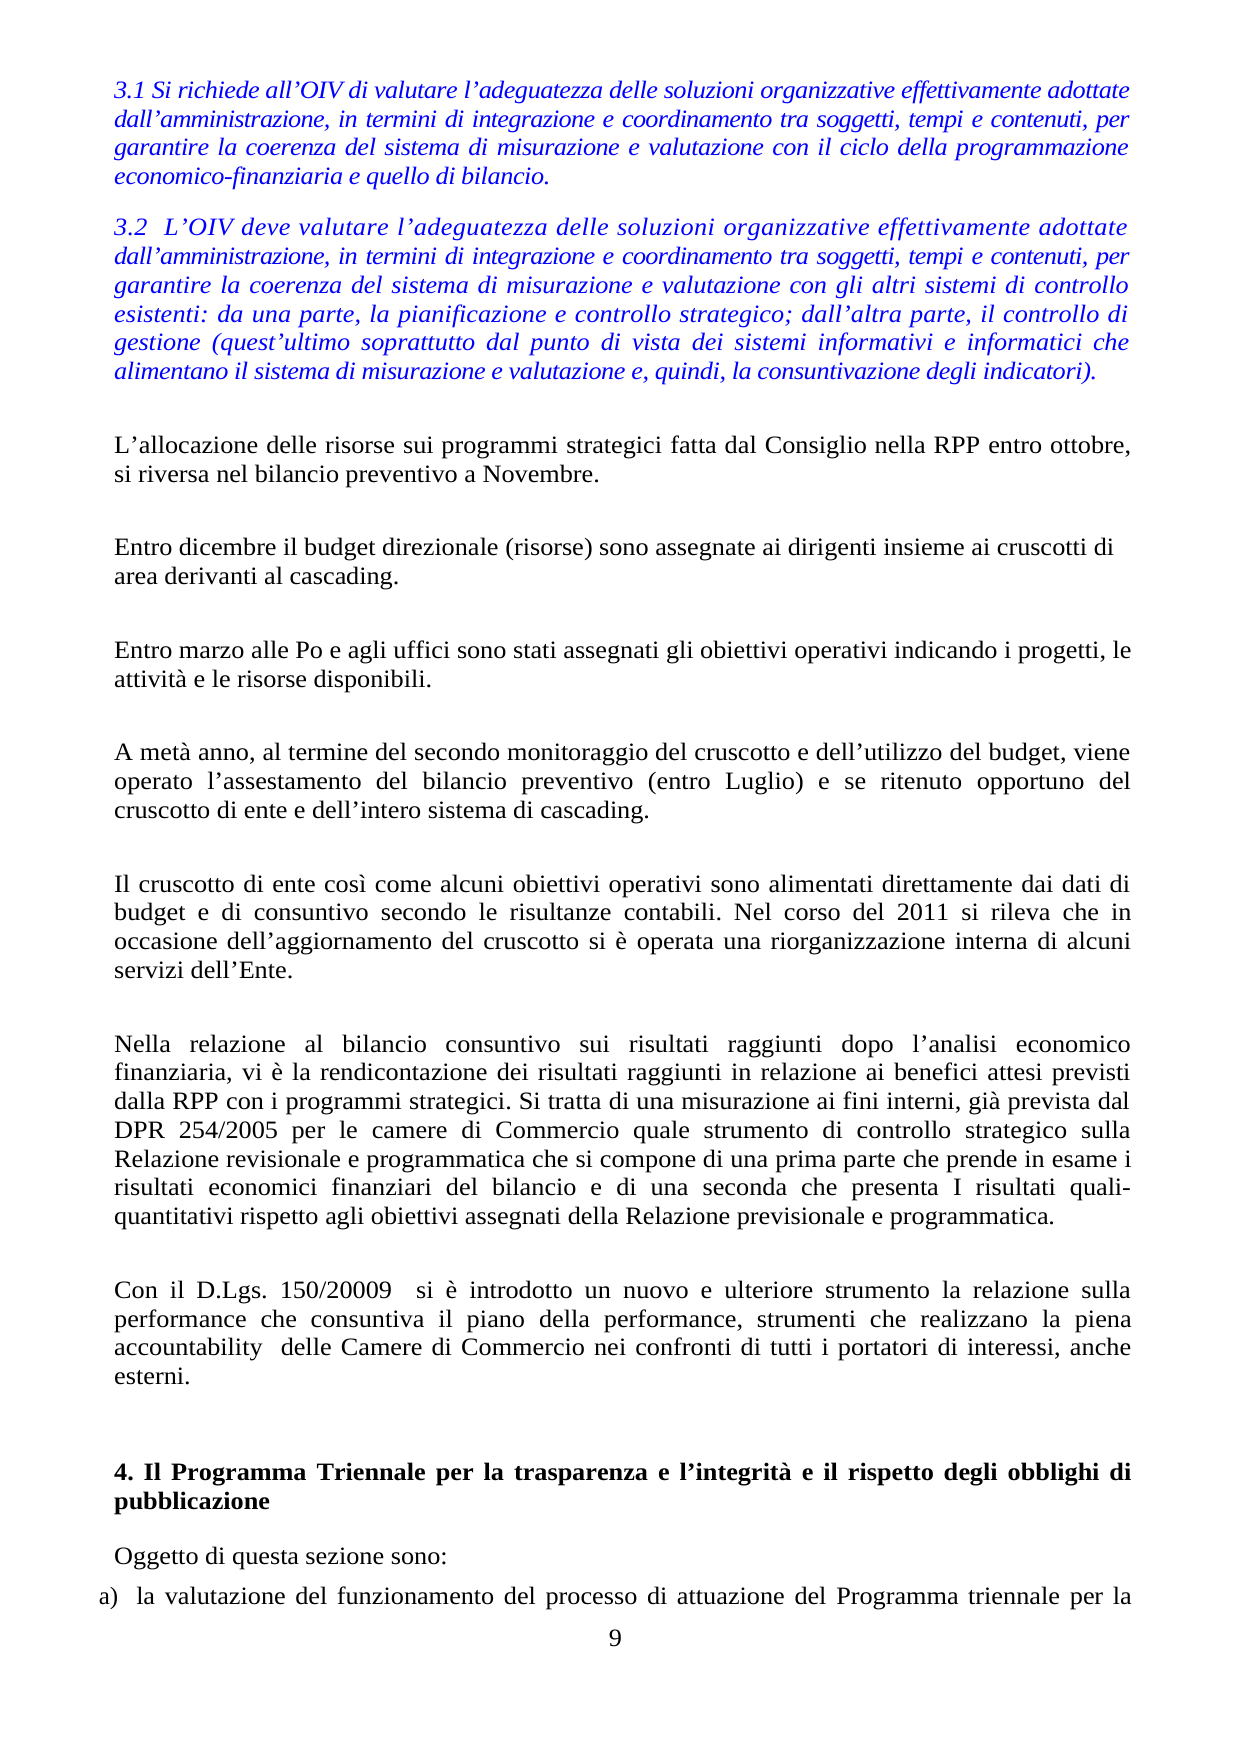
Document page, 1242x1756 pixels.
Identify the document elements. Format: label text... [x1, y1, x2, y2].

text 3.1 Si richiede all’OIV di valutare l’adeguatezza delle soluzioni organizzative effettivamente adottate dall’amministrazione, in termini di integrazione e coordinamento tra soggetti, tempi e contenuti, per garantire la coerenza del sistema di misurazione e valutazione con il ciclo della programmazione economico-finanziaria e quello di bilancio. [114, 75, 1133, 190]
text 3.2 L’OIV deve valutare l’adeguatezza delle soluzioni organizzative effettivamente adottate dall’amministrazione, in termini di integrazione e coordinamento tra soggetti, tempi e contenuti, per garantire la coerenza del sistema di misurazione e valutazione con gli altri sistemi di controllo esistenti: da una parte, la pianificazione e controllo strategico; dall’altra parte, il controllo di gestione (quest’ultimo soprattutto dal punto di vista dei sistemi informativi e informatici che alimentano il sistema di misurazione e valutazione e, quindi, la consuntivazione degli indicatori). [114, 212, 1133, 385]
text Entro dicembre il budget direzionale (risorse) sono assegnate ai dirigenti insieme ai cruscotti di area derivanti al cascading. [114, 532, 1133, 590]
text L’allocazione delle risorse sui programmi strategici fatta dal Consiglio nella RPP entro ottobre, si riversa nel bilancio preventivo a Novembre. [114, 430, 1133, 487]
text Nella relazione al bilancio consuntivo sui risultati raggiunti dopo l’analisi economico finanziaria, vi è la rendicontazione dei risultati raggiunti in relazione ai benefici attesi previsti dalla RPP con i programmi strategici. Si tratta di una misurazione ai fini interni, già prevista dal DPR 254/2005 per le camere di Commercio quale strumento di controllo strategico sulla Relazione revisionale e programmatica che si compone di una prima parte che prende in esame i risultati economici finanziari del bilancio e di una seconda che presenta I risultati quali-quantitativi rispetto agli obiettivi assegnati della Relazione previsionale e programmatica. [114, 1029, 1133, 1230]
text Con il D.Lgs. 150/20009 si è introdotto un nuovo e ulteriore strumento la relazione sulla performance che consuntiva il piano della performance, strumenti che realizzano la piena accountability delle Camere di Commercio nei confronti di tutti i portatori di interessi, anche esterni. [114, 1275, 1133, 1390]
text 4. Il Programma Triennale per la trasparenza e l’integrità e il rispetto degli obblighi di pubblicazione [114, 1457, 1133, 1515]
text A metà anno, al termine del secondo monitoraggio del cruscotto e dell’utilizzo del budget, viene operato l’assestamento del bilancio preventivo (entro Luglio) e se ritenuto opportuno del cruscotto di ente e dell’intero sistema di cascading. [114, 737, 1133, 824]
list la valutazione del funzionamento del processo di attuazione del Programma triennale per la trasparenza e l’integrità 2011-2013. Al riguardo, l’OIV deve, innanzitutto, indicare se l’amministrazione abbia effettivamente adottato il Programma triennale per la trasparenza e l’integrità e, in caso negativo, le motivazioni addotte dall’amministrazione per la mancata adozione. [114, 1581, 1133, 1610]
text Oggetto di questa sezione sono: [114, 1541, 1133, 1570]
text Entro marzo alle Po e agli uffici sono stati assegnati gli obiettivi operativi indicando i progetti, le attività e le risorse disponibili. [114, 635, 1133, 692]
text Il cruscotto di ente così come alcuni obiettivi operativi sono alimentati direttamente dai dati di budget e di consuntivo secondo le risultanze contabili. Nel corso del 2011 si rileva che in occasione dell’aggiornamento del cruscotto si è operata una riorganizzazione interna di alcuni servizi dell’Ente. [114, 869, 1133, 984]
